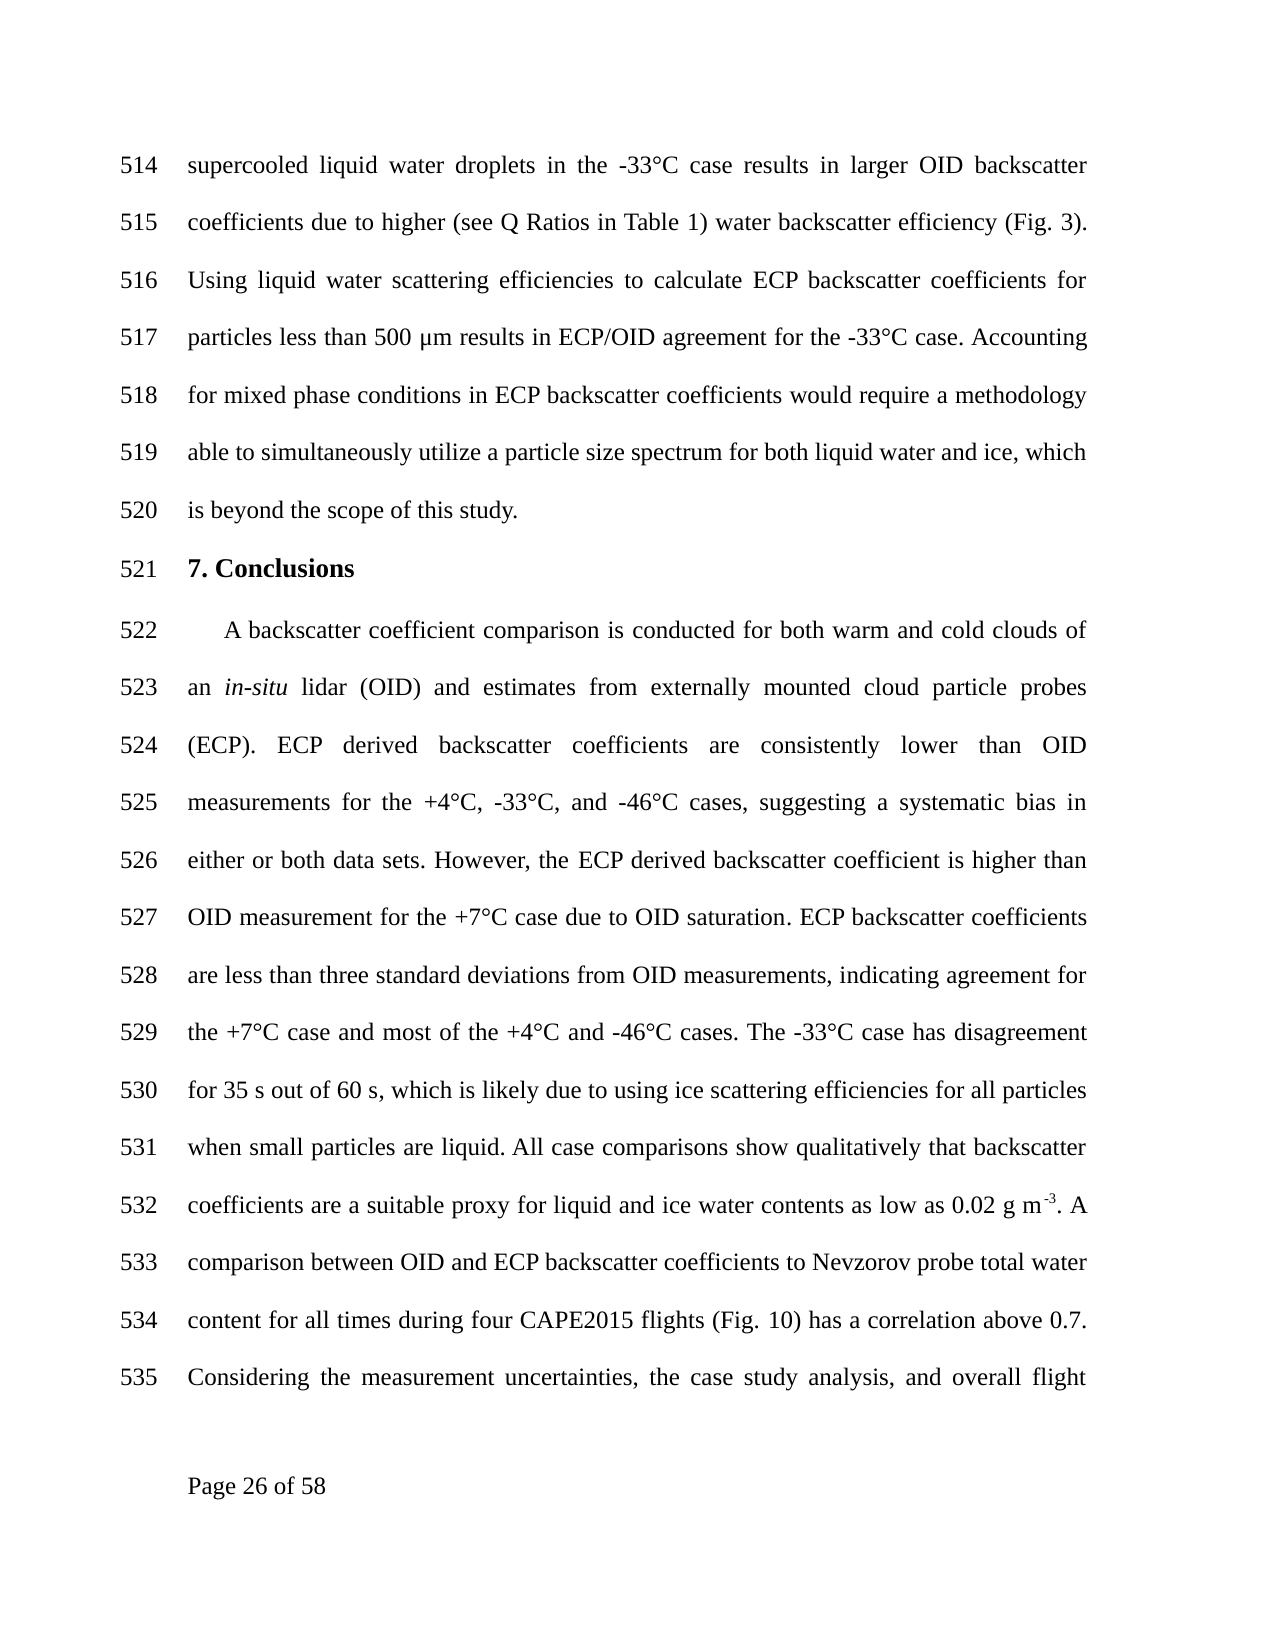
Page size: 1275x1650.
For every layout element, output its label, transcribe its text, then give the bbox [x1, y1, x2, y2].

text A backscatter coefficient comparison is conducted for both warm and cold clouds of an in-situ lidar (OID) and estimates from externally mounted cloud particle probes (ECP). ECP derived backscatter coefficients are consistently lower than OID measurements for the +4°C, -33°C, and -46°C cases, suggesting a systematic bias in either or both data sets. However, the ECP derived backscatter coefficient is higher than OID measurement for the +7°C case due to OID saturation. ECP backscatter coefficients are less than three standard deviations from OID measurements, indicating agreement for the +7°C case and most of the +4°C and -46°C cases. The -33°C case has disagreement for 35 s out of 60 s, which is likely due to using ice scattering efficiencies for all particles when small particles are liquid. All case comparisons show qualitatively that backscatter coefficients are a suitable proxy for liquid and ice water contents as low as 0.02 g m-3. A comparison between OID and ECP backscatter coefficients to Nevzorov probe total water content for all times during four CAPE2015 flights (Fig. 10) has a correlation above 0.7. Considering the measurement uncertainties, the case study analysis, and overall flight [187, 615, 1087, 1391]
subtitle 7. Conclusions [187, 552, 1087, 584]
text supercooled liquid water droplets in the -33°C case results in larger OID backscatter coefficients due to higher (see Q Ratios in Table 1) water backscatter efficiency (Fig. 3). Using liquid water scattering efficiencies to calculate ECP backscatter coefficients for particles less than 500 μm results in ECP/OID agreement for the -33°C case. Accounting for mixed phase conditions in ECP backscatter coefficients would require a methodology able to simultaneously utilize a particle size spectrum for both liquid water and ice, which is beyond the scope of this study. [187, 150, 1087, 524]
